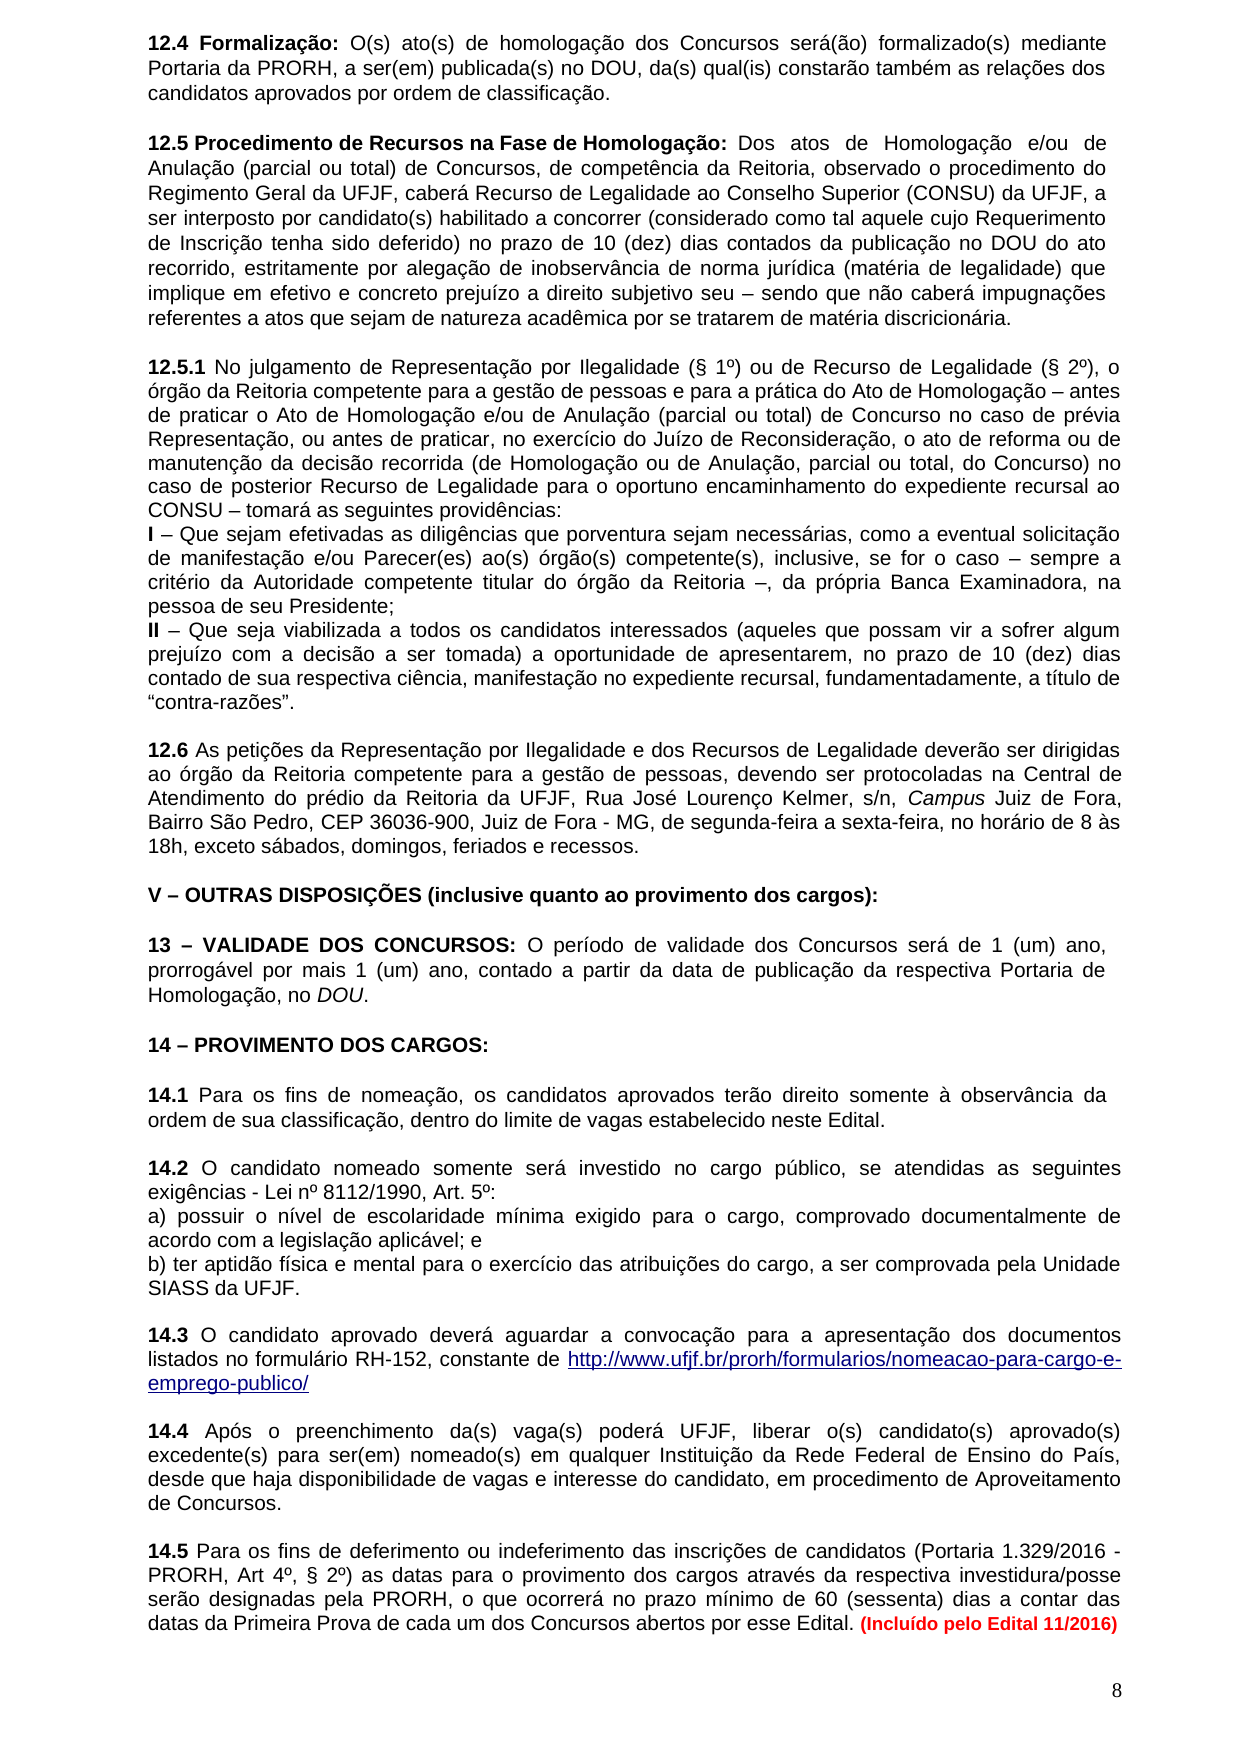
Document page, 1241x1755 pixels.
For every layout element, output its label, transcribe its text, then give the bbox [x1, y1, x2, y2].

text a) possuir o nível de escolaridade mínima exigido para o cargo, comprovado documentalmente de acordo com a legislação aplicável; e [148, 1203, 1122, 1251]
text 14.5 Para os fins de deferimento ou indeferimento das inscrições de candidatos (Portaria 1.329/2016 - PRORH, Art 4º, § 2º) as datas para o provimento dos cargos através da respectiva investidura/posse serão designadas pela PRORH, o que ocorrerá no prazo mínimo de 60 (sessenta) dias a contar das datas da Primeira Prova de cada um dos Concursos abertos por esse Edital. (Incluído pelo Edital 11/2016) [148, 1539, 1122, 1635]
text 14.2 O candidato nomeado somente será investido no cargo público, se atendidas as seguintes exigências - Lei nº 8112/1990, Art. 5º: [148, 1156, 1122, 1203]
text 14.4 Após o preenchimento da(s) vaga(s) poderá UFJF, liberar o(s) candidato(s) aprovado(s) excedente(s) para ser(em) nomeado(s) em qualquer Instituição da Rede Federal de Ensino do País, desde que haja disponibilidade de vagas e interesse do candidato, em procedimento de Aproveitamento de Concursos. [148, 1419, 1122, 1515]
text 12.4 Formalização: O(s) ato(s) de homologação dos Concursos será(ão) formalizado(s) mediante Portaria da PRORH, a ser(em) publicada(s) no DOU, da(s) qual(is) constarão também as relações dos candidatos aprovados por ordem de classificação. [148, 29, 1107, 104]
text 12.5.1 No julgamento de Representação por Ilegalidade (§ 1º) ou de Recurso de Legalidade (§ 2º), o órgão da Reitoria competente para a gestão de pessoas e para a prática do Ato de Homologação – antes de praticar o Ato de Homologação e/ou de Anulação (parcial ou total) de Concurso no caso de prévia Representação, ou antes de praticar, no exercício do Juízo de Reconsideração, o ato de reforma ou de manutenção da decisão recorrida (de Homologação ou de Anulação, parcial ou total, do Concurso) no caso de posterior Recurso de Legalidade para o oportuno encaminhamento do expediente recursal ao CONSU – tomará as seguintes providências: [148, 354, 1122, 522]
text V – OUTRAS DISPOSIÇÕES (inclusive quanto ao provimento dos cargos): [148, 882, 1107, 907]
text 14.3 O candidato aprovado deverá aguardar a convocação para a apresentação dos documentos listados no formulário RH-152, constante de http://www.ufjf.br/prorh/formularios/nomeacao-para-cargo-e-emprego-publico/ [148, 1323, 1122, 1395]
text 14 – PROVIMENTO DOS CARGOS: [148, 1032, 1107, 1057]
text 12.5 Procedimento de Recursos na Fase de Homologação: Dos atos de Homologação e/ou de Anulação (parcial ou total) de Concursos, de competência da Reitoria, observado o procedimento do Regimento Geral da UFJF, caberá Recurso de Legalidade ao Conselho Superior (CONSU) da UFJF, a ser interposto por candidato(s) habilitado a concorrer (considerado como tal aquele cujo Requerimento de Inscrição tenha sido deferido) no prazo de 10 (dez) dias contados da publicação no DOU do ato recorrido, estritamente por alegação de inobservância de norma jurídica (matéria de legalidade) que implique em efetivo e concreto prejuízo a direito subjetivo seu – sendo que não caberá impugnações referentes a atos que sejam de natureza acadêmica por se tratarem de matéria discricionária. [148, 129, 1107, 329]
text b) ter aptidão física e mental para o exercício das atribuições do cargo, a ser comprovada pela Unidade SIASS da UFJF. [148, 1251, 1122, 1299]
text I – Que sejam efetivadas as diligências que porventura sejam necessárias, como a eventual solicitação de manifestação e/ou Parecer(es) ao(s) órgão(s) competente(s), inclusive, se for o caso – sempre a critério da Autoridade competente titular do órgão da Reitoria –, da própria Banca Examinadora, na pessoa de seu Presidente; [148, 522, 1122, 618]
text 12.6 As petições da Representação por Ilegalidade e dos Recursos de Legalidade deverão ser dirigidas ao órgão da Reitoria competente para a gestão de pessoas, devendo ser protocoladas na Central de Atendimento do prédio da Reitoria da UFJF, Rua José Lourenço Kelmer, s/n, Campus Juiz de Fora, Bairro São Pedro, CEP 36036-900, Juiz de Fora - MG, de segunda-feira a sexta-feira, no horário de 8 às 18h, exceto sábados, domingos, feriados e recessos. [148, 738, 1122, 858]
text 14.1 Para os fins de nomeação, os candidatos aprovados terão direito somente à observância da ordem de sua classificação, dentro do limite de vagas estabelecido neste Edital. [148, 1082, 1107, 1132]
text 13 – VALIDADE DOS CONCURSOS: O período de validade dos Concursos será de 1 (um) ano, prorrogável por mais 1 (um) ano, contado a partir da data de publicação da respectiva Portaria de Homologação, no DOU. [148, 932, 1107, 1007]
text II – Que seja viabilizada a todos os candidatos interessados (aqueles que possam vir a sofrer algum prejuízo com a decisão a ser tomada) a oportunidade de apresentarem, no prazo de 10 (dez) dias contado de sua respectiva ciência, manifestação no expediente recursal, fundamentadamente, a título de “contra-razões”. [148, 618, 1122, 714]
